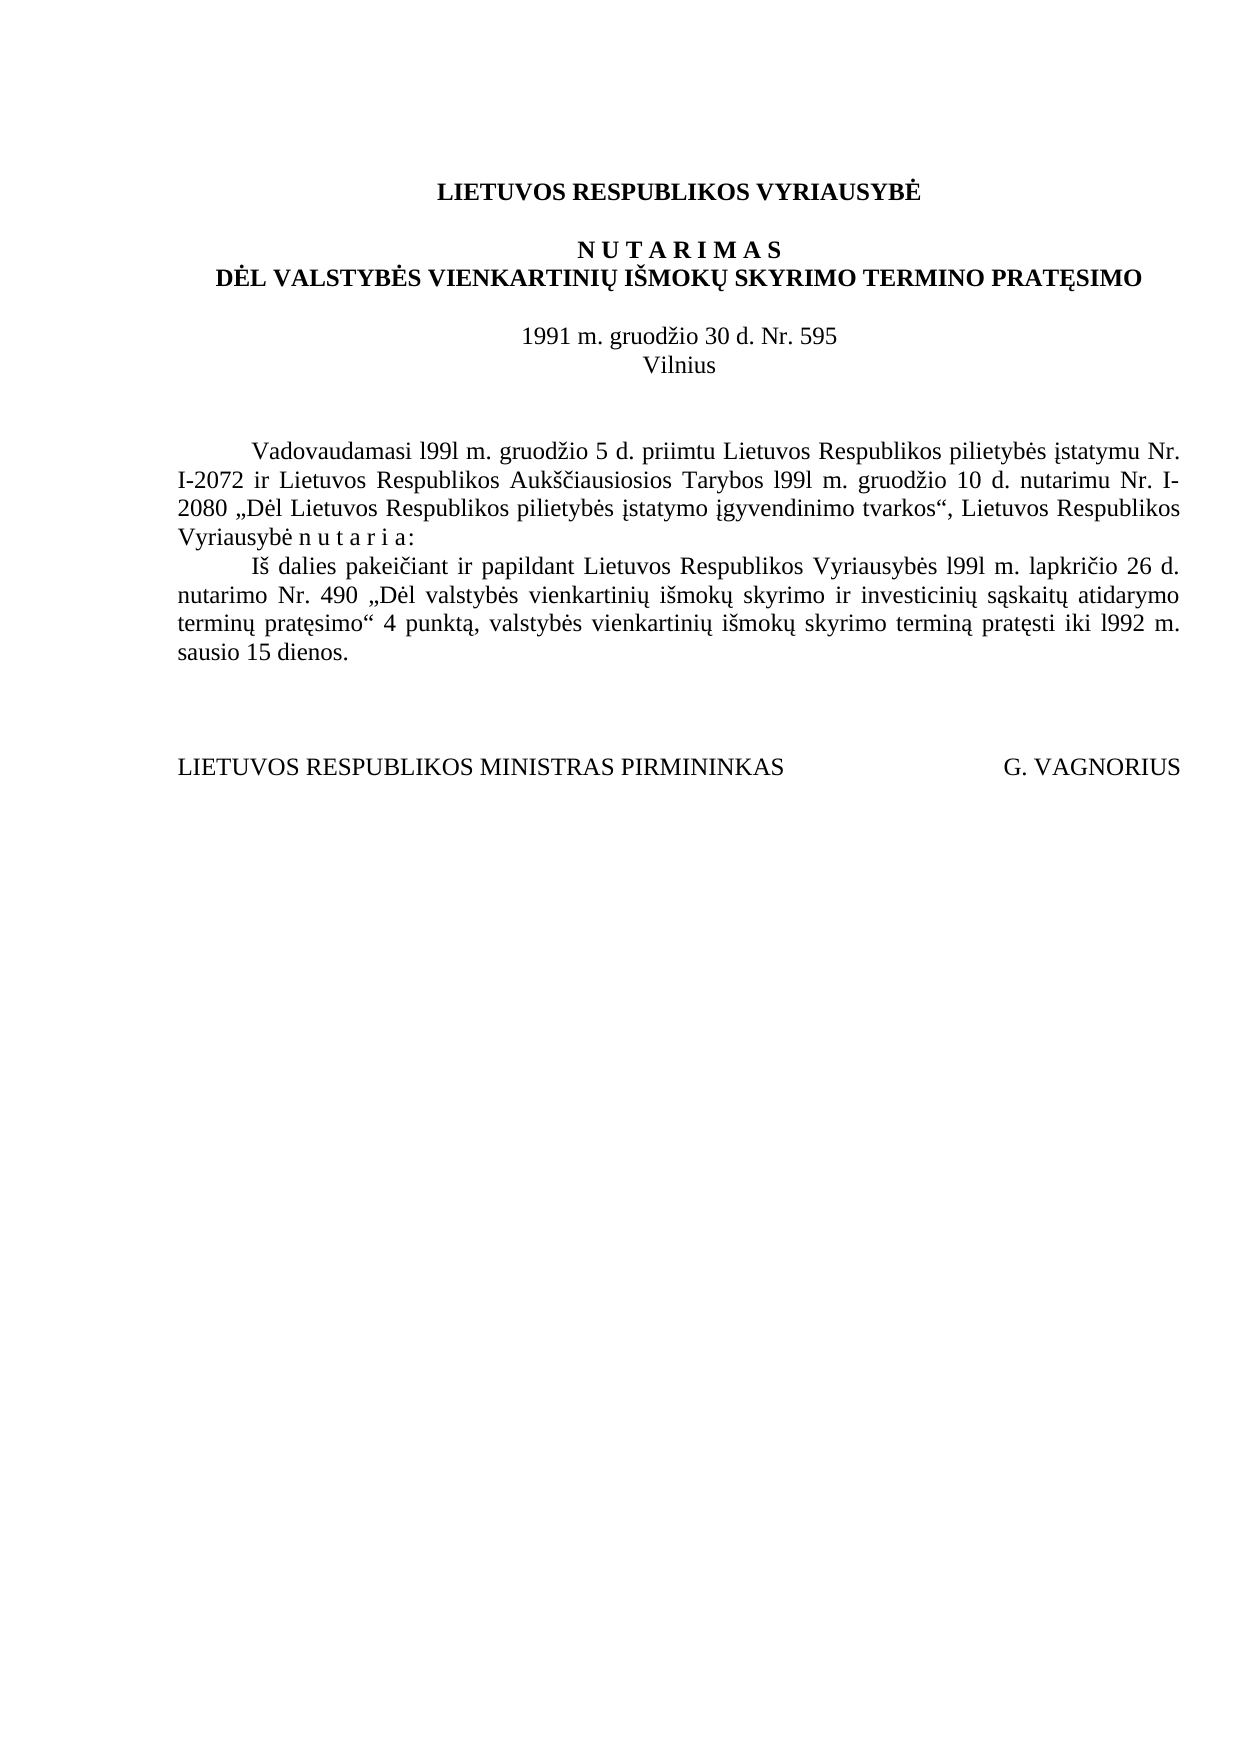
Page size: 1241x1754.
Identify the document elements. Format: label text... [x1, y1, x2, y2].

text LIETUVOS RESPUBLIKOS MINISTRAS PIRMININKAS G. VAGNORIUS [177, 752, 1181, 781]
text Vilnius [177, 350, 1181, 378]
text N U T A R I M A S [177, 235, 1181, 263]
text LIETUVOS RESPUBLIKOS VYRIAUSYBĖ [177, 177, 1181, 206]
text Iš dalies pakeičiant ir papildant Lietuvos Respublikos Vyriausybės l99l m. lapkričio 26 d. nutarimo Nr. 490 „Dėl valstybės vienkartinių išmokų skyrimo ir investicinių sąskaitų atidarymo terminų pratęsimo“ 4 punktą, valstybės vienkartinių išmokų skyrimo terminą pratęsti iki l992 m. sausio 15 dienos. [177, 551, 1181, 666]
text Vadovaudamasi l99l m. gruodžio 5 d. priimtu Lietuvos Respublikos pilietybės įstatymu Nr. I-2072 ir Lietuvos Respublikos Aukščiausiosios Tarybos l99l m. gruodžio 10 d. nutarimu Nr. I-2080 „Dėl Lietuvos Respublikos pilietybės įstatymo įgyvendinimo tvarkos“, Lietuvos Respublikos Vyriausybė nutaria: [177, 436, 1181, 551]
text DĖL VALSTYBĖS VIENKARTINIŲ IŠMOKŲ SKYRIMO TERMINO PRATĘSIMO [177, 263, 1181, 292]
text 1991 m. gruodžio 30 d. Nr. 595 [177, 321, 1181, 350]
